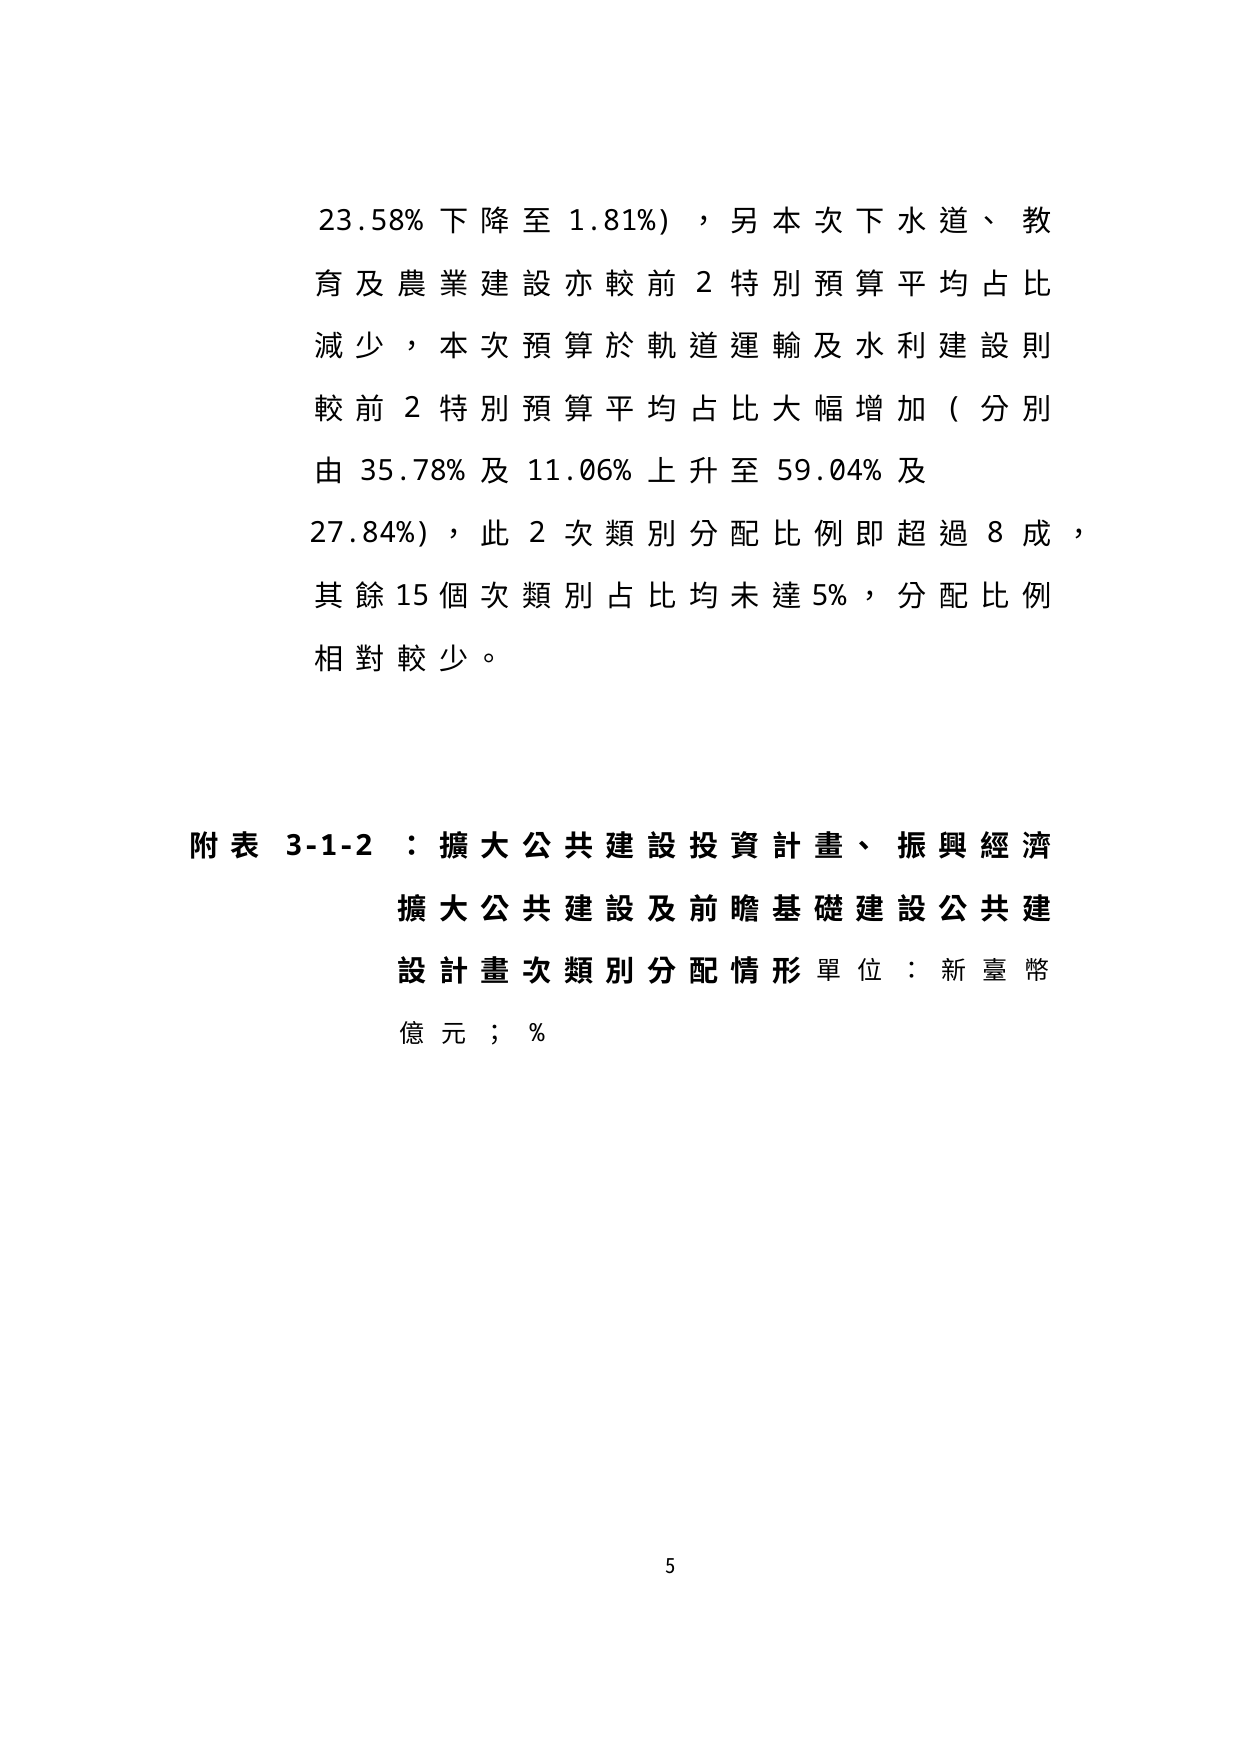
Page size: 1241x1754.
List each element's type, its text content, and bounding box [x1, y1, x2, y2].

text 附表3-1-2：擴大公共建設投資計畫、振興經濟擴大公共建設及前瞻基礎建設公共建設計畫次類別分配情形單位：新臺幣億元；% [183, 802, 1058, 1052]
text 可發現3個特別預算中軌道運輸分配占比均相當高，於擴大公共建設及前瞻基礎建設之占比甚至超過50%，另公路次類別於擴大公共建設投資計畫及振興經濟擴大公共建設占比較高，本次前瞻基礎建設則僅占1.88%，平均占比已大幅降低(由23.58%下降至1.81%)，另本次下水道、教育及農業建設亦較前2特別預算平均占比減少，本次預算於軌道運輸及水利建設則較前2特別預算平均占比大幅增加(分別由35.78%及11.06%上升至59.04%及27.84%)，此2次類別分配比例即超過8成，其餘15個次類別占比均未達5%，分配比例相對較少。 [271, 177, 1058, 677]
